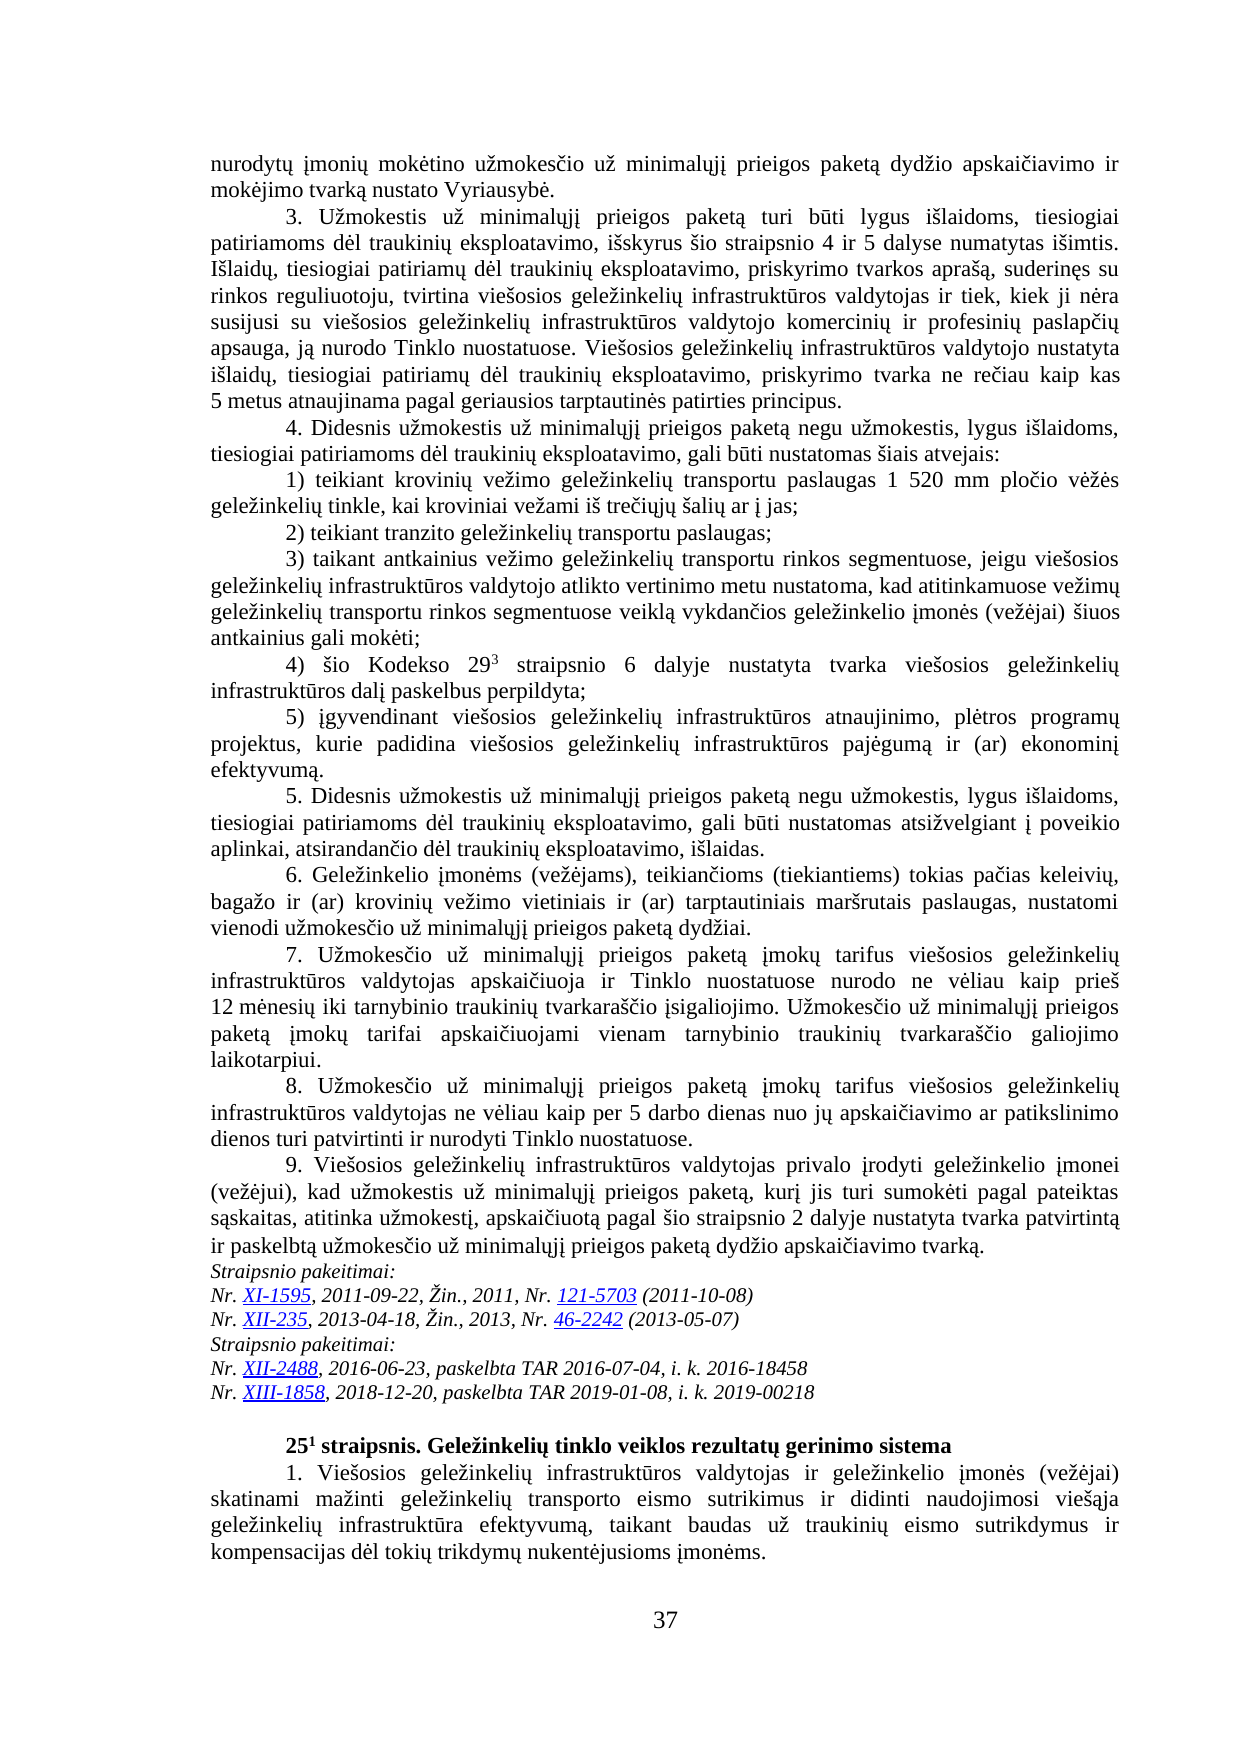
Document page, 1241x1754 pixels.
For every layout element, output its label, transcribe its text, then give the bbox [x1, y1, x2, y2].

text 3) taikant antkainius vežimo geležinkelių transportu rinkos segmentuose, jeigu viešosios geležinkelių infrastruktūros valdytojo atlikto vertinimo metu nustatoma, kad atitinkamuose vežimų geležinkelių transportu rinkos segmentuose veiklą vykdančios geležinkelio įmonės (vežėjai) šiuos antkainius gali mokėti; [210, 545, 1120, 651]
text 4. Didesnis užmokestis už minimalųjį prieigos paketą negu užmokestis, lygus išlaidoms, tiesiogiai patiriamoms dėl traukinių eksploatavimo, gali būti nustatomas šiais atvejais: [210, 413, 1120, 466]
text Straipsnio pakeitimai: [210, 1331, 1120, 1356]
text 5. Didesnis užmokestis už minimalųjį prieigos paketą negu užmokestis, lygus išlaidoms, tiesiogiai patiriamoms dėl traukinių eksploatavimo, gali būti nustatomas atsižvelgiant į poveikio aplinkai, atsirandančio dėl traukinių eksploatavimo, išlaidas. [210, 782, 1120, 862]
text 2) teikiant tranzito geležinkelių transportu paslaugas; [210, 519, 1120, 545]
text Nr. XIII-1858, 2018-12-20, paskelbta TAR 2019-01-08, i. k. 2019-00218 [210, 1379, 1120, 1404]
text 8. Užmokesčio už minimalųjį prieigos paketą įmokų tarifus viešosios geležinkelių infrastruktūros valdytojas ne vėliau kaip per 5 darbo dienas nuo jų apskaičiavimo ar patikslinimo dienos turi patvirtinti ir nurodyti Tinklo nuostatuose. [210, 1072, 1120, 1151]
text 9. Viešosios geležinkelių infrastruktūros valdytojas privalo įrodyti geležinkelio įmonei (vežėjui), kad užmokestis už minimalųjį prieigos paketą, kurį jis turi sumokėti pagal pateiktas sąskaitas, atitinka užmokestį, apskaičiuotą pagal šio straipsnio 2 dalyje nustatyta tvarka patvirtintą ir paskelbtą užmokesčio už minimalųjį prieigos paketą dydžio apskaičiavimo tvarką. [210, 1151, 1120, 1259]
text 251 straipsnis. Geležinkelių tinklo veiklos rezultatų gerinimo sistema [210, 1432, 1120, 1459]
text 1) teikiant krovinių vežimo geležinkelių transportu paslaugas 1 520 mm pločio vėžės geležinkelių tinkle, kai kroviniai vežami iš trečiųjų šalių ar į jas; [210, 466, 1120, 519]
text 3. Užmokestis už minimalųjį prieigos paketą turi būti lygus išlaidoms, tiesiogiai patiriamoms dėl traukinių eksploatavimo, išskyrus šio straipsnio 4 ir 5 dalyse numatytas išimtis. Išlaidų, tiesiogiai patiriamų dėl traukinių eksploatavimo, priskyrimo tvarkos aprašą, suderinęs su rinkos reguliuotoju, tvirtina viešosios geležinkelių infrastruktūros valdytojas ir tiek, kiek ji nėra susijusi su viešosios geležinkelių infrastruktūros valdytojo komercinių ir profesinių paslapčių apsauga, ją nurodo Tinklo nuostatuose. Viešosios geležinkelių infrastruktūros valdytojo nustatyta išlaidų, tiesiogiai patiriamų dėl traukinių eksploatavimo, priskyrimo tvarka ne rečiau kaip kas 5 metus atnaujinama pagal geriausios tarptautinės patirties principus. [210, 203, 1120, 413]
text 5) įgyvendinant viešosios geležinkelių infrastruktūros atnaujinimo, plėtros programų projektus, kurie padidina viešosios geležinkelių infrastruktūros pajėgumą ir (ar) ekonominį efektyvumą. [210, 703, 1120, 782]
text 4) šio Kodekso 293 straipsnio 6 dalyje nustatyta tvarka viešosios geležinkelių infrastruktūros dalį paskelbus perpildyta; [210, 651, 1120, 703]
text nurodytų įmonių mokėtino užmokesčio už minimalųjį prieigos paketą dydžio apskaičiavimo ir mokėjimo tvarką nustato Vyriausybė. [210, 150, 1120, 203]
text Straipsnio pakeitimai: [210, 1259, 1120, 1283]
text 1. Viešosios geležinkelių infrastruktūros valdytojas ir geležinkelio įmonės (vežėjai) skatinami mažinti geležinkelių transporto eismo sutrikimus ir didinti naudojimosi viešąja geležinkelių infrastruktūra efektyvumą, taikant baudas už traukinių eismo sutrikdymus ir kompensacijas dėl tokių trikdymų nukentėjusioms įmonėms. [210, 1459, 1120, 1564]
text Nr. XI-1595, 2011-09-22, Žin., 2011, Nr. 121-5703 (2011-10-08) [210, 1283, 1120, 1307]
text Nr. XII-235, 2013-04-18, Žin., 2013, Nr. 46-2242 (2013-05-07) [210, 1307, 1120, 1331]
text Nr. XII-2488, 2016-06-23, paskelbta TAR 2016-07-04, i. k. 2016-18458 [210, 1356, 1120, 1379]
text 6. Geležinkelio įmonėms (vežėjams), teikiančioms (tiekiantiems) tokias pačias keleivių, bagažo ir (ar) krovinių vežimo vietiniais ir (ar) tarptautiniais maršrutais paslaugas, nustatomi vienodi užmokesčio už minimalųjį prieigos paketą dydžiai. [210, 862, 1120, 941]
text 7. Užmokesčio už minimalųjį prieigos paketą įmokų tarifus viešosios geležinkelių infrastruktūros valdytojas apskaičiuoja ir Tinklo nuostatuose nurodo ne vėliau kaip prieš 12 mėnesių iki tarnybinio traukinių tvarkaraščio įsigaliojimo. Užmokesčio už minimalųjį prieigos paketą įmokų tarifai apskaičiuojami vienam tarnybinio traukinių tvarkaraščio galiojimo laikotarpiui. [210, 941, 1120, 1072]
